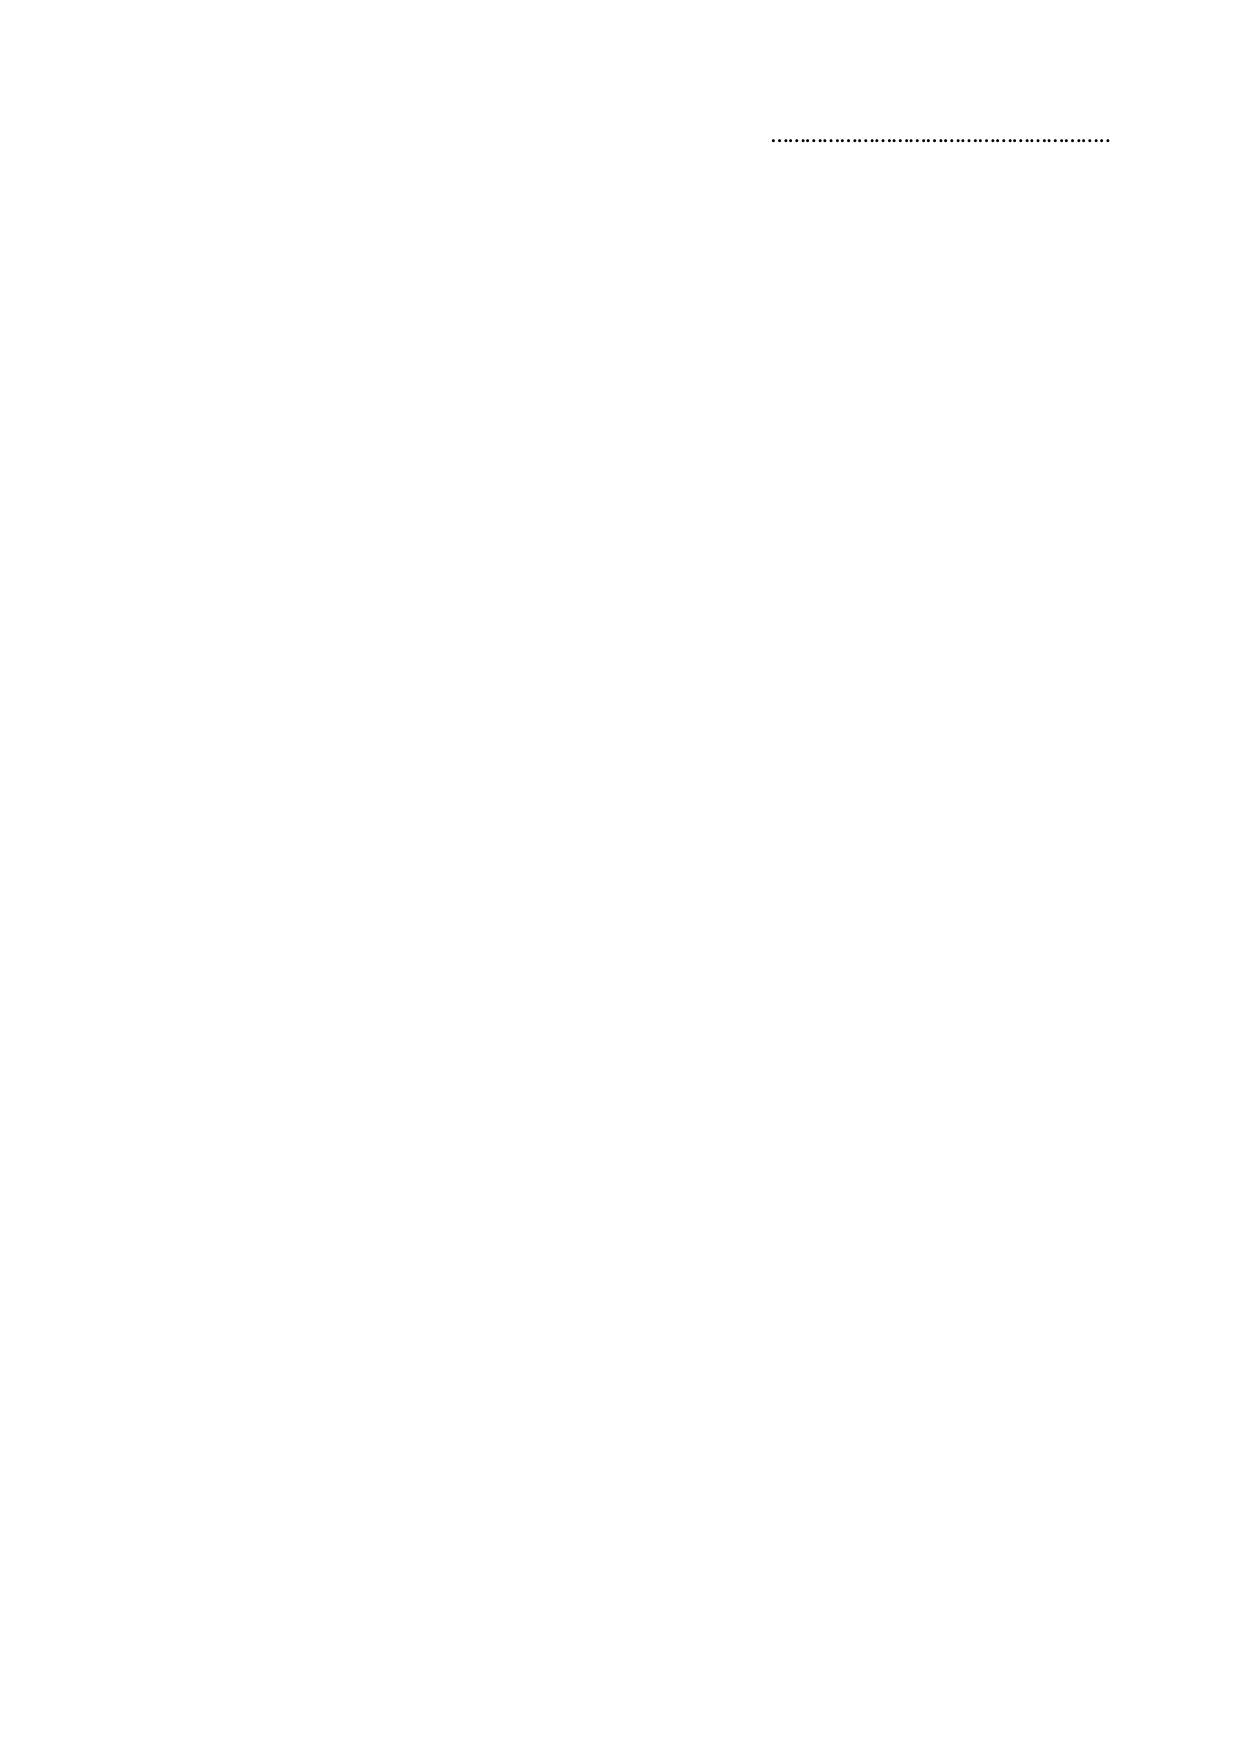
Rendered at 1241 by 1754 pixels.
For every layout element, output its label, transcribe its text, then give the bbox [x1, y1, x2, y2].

text ………………………………………………….. [118, 118, 1122, 149]
